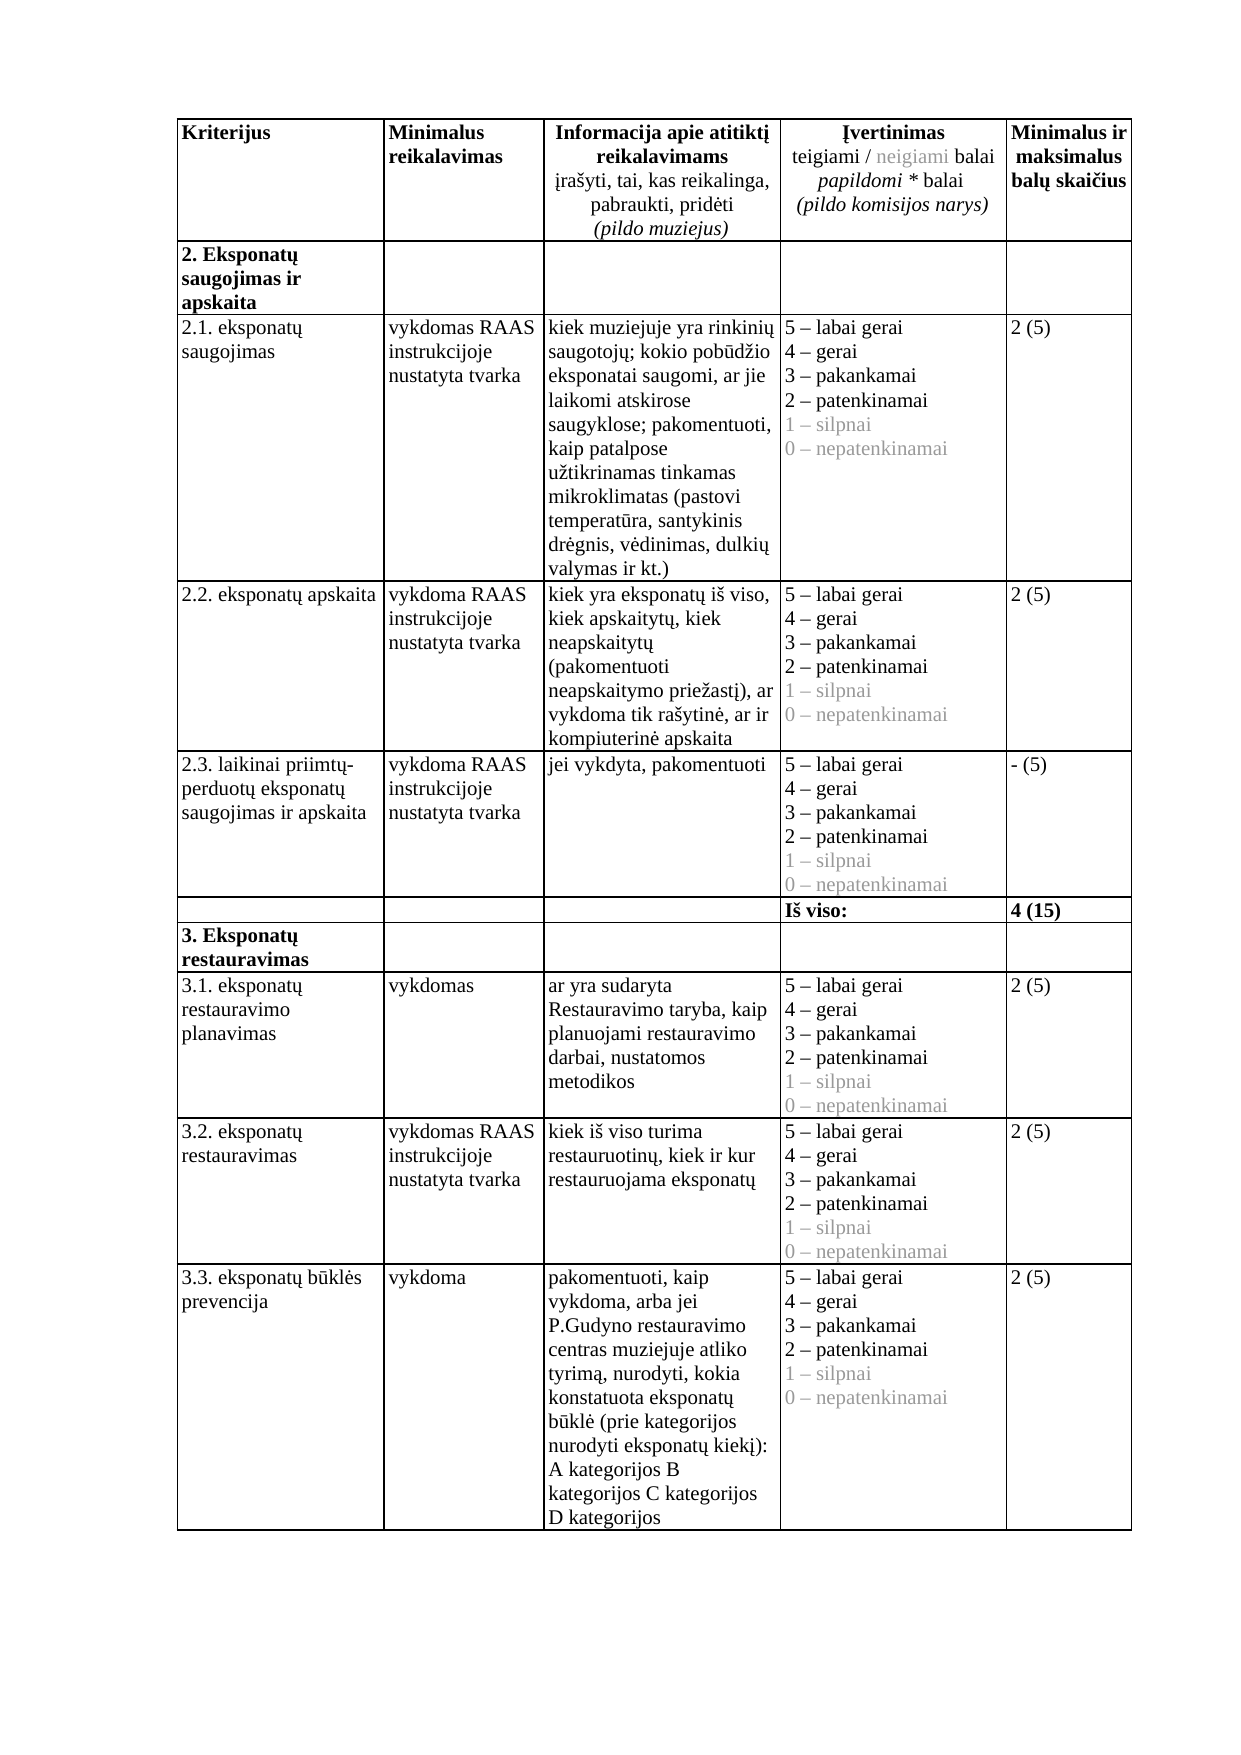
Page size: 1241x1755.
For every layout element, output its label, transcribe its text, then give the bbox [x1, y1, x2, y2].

table_cell 2 (5) [1007, 582, 1131, 750]
table_header Minimalus ir maksimalus balų skaičius [1007, 120, 1131, 240]
table_cell kiek muziejuje yra rinkinių saugotojų; kokio pobūdžio eksponatai saugomi, ar jie laikomi atskirose saugyklose; pakomentuoti, kaip patalpose užtikrinamas tinkamas mikroklimatas (pastovi temperatūra, santykinis drėgnis, vėdinimas, dulkių valymas ir kt.) [545, 315, 780, 580]
table_cell Iš viso: [781, 898, 1006, 922]
table_cell [385, 242, 543, 314]
table_cell [545, 242, 780, 314]
table_cell vykdoma RAAS instrukcijoje nustatyta tvarka [385, 582, 543, 750]
table_cell pakomentuoti, kaip vykdoma, arba jei P.Gudyno restauravimo centras muziejuje atliko tyrimą, nurodyti, kokia konstatuota eksponatų būklė (prie kategorijos nurodyti eksponatų kiekį): A kategorijos B kategorijos C kategorijos D kategorijos [545, 1265, 780, 1529]
table_cell [385, 898, 543, 922]
table_header Kriterijus [178, 120, 383, 240]
table_header Įvertinimas teigiami / neigiami balai papildomi * balai (pildo komisijos narys) [781, 120, 1006, 240]
table_cell 3. Eksponatų restauravimas [178, 923, 383, 971]
table_cell 2 (5) [1007, 973, 1131, 1117]
table_cell ar yra sudaryta Restauravimo taryba, kaip planuojami restauravimo darbai, nustatomos metodikos [545, 973, 780, 1117]
table_cell vykdoma [385, 1265, 543, 1529]
table_cell 3.3. eksponatų būklės prevencija [178, 1265, 383, 1529]
table_cell kiek yra eksponatų iš viso, kiek apskaitytų, kiek neapskaitytų (pakomentuoti neapskaitymo priežastį), ar vykdoma tik rašytinė, ar ir kompiuterinė apskaita [545, 582, 780, 750]
table_cell [545, 923, 780, 971]
table_cell vykdomas RAAS instrukcijoje nustatyta tvarka [385, 315, 543, 580]
table_cell 5 – labai gerai 4 – gerai 3 – pakankamai 2 – patenkinamai 1 – silpnai 0 – nepatenkinamai [781, 752, 1006, 896]
table_cell 5 – labai gerai 4 – gerai 3 – pakankamai 2 – patenkinamai 1 – silpnai 0 – nepatenkinamai [781, 315, 1006, 580]
table_header Informacija apie atitiktį reikalavimams įrašyti, tai, kas reikalinga, pabraukti, pridėti (pildo muziejus) [545, 120, 780, 240]
table_cell 2.3. laikinai priimtų-perduotų eksponatų saugojimas ir apskaita [178, 752, 383, 896]
table_cell vykdomas RAAS instrukcijoje nustatyta tvarka [385, 1119, 543, 1263]
table_cell [178, 898, 383, 922]
table_cell vykdoma RAAS instrukcijoje nustatyta tvarka [385, 752, 543, 896]
table_cell - (5) [1007, 752, 1131, 896]
table_cell [545, 898, 780, 922]
table_cell 3.2. eksponatų restauravimas [178, 1119, 383, 1263]
table_cell [385, 923, 543, 971]
table_cell 5 – labai gerai 4 – gerai 3 – pakankamai 2 – patenkinamai 1 – silpnai 0 – nepatenkinamai [781, 582, 1006, 750]
table_cell 2 (5) [1007, 1265, 1131, 1529]
table_cell [1007, 242, 1131, 314]
table_cell [1007, 923, 1131, 971]
table_cell 3.1. eksponatų restauravimo planavimas [178, 973, 383, 1117]
table_cell 5 – labai gerai 4 – gerai 3 – pakankamai 2 – patenkinamai 1 – silpnai 0 – nepatenkinamai [781, 1265, 1006, 1529]
table_cell 2. Eksponatų saugojimas ir apskaita [178, 242, 383, 314]
table_cell 4 (15) [1007, 898, 1131, 922]
table_cell 2 (5) [1007, 315, 1131, 580]
table_cell vykdomas [385, 973, 543, 1117]
table_cell jei vykdyta, pakomentuoti [545, 752, 780, 896]
table_header Minimalus reikalavimas [385, 120, 543, 240]
table_cell [781, 242, 1006, 314]
table_cell 2.1. eksponatų saugojimas [178, 315, 383, 580]
table_cell kiek iš viso turima restauruotinų, kiek ir kur restauruojama eksponatų [545, 1119, 780, 1263]
table_cell 5 – labai gerai 4 – gerai 3 – pakankamai 2 – patenkinamai 1 – silpnai 0 – nepatenkinamai [781, 1119, 1006, 1263]
table_cell 2.2. eksponatų apskaita [178, 582, 383, 750]
table_cell [781, 923, 1006, 971]
table_cell 2 (5) [1007, 1119, 1131, 1263]
table_cell 5 – labai gerai 4 – gerai 3 – pakankamai 2 – patenkinamai 1 – silpnai 0 – nepatenkinamai [781, 973, 1006, 1117]
